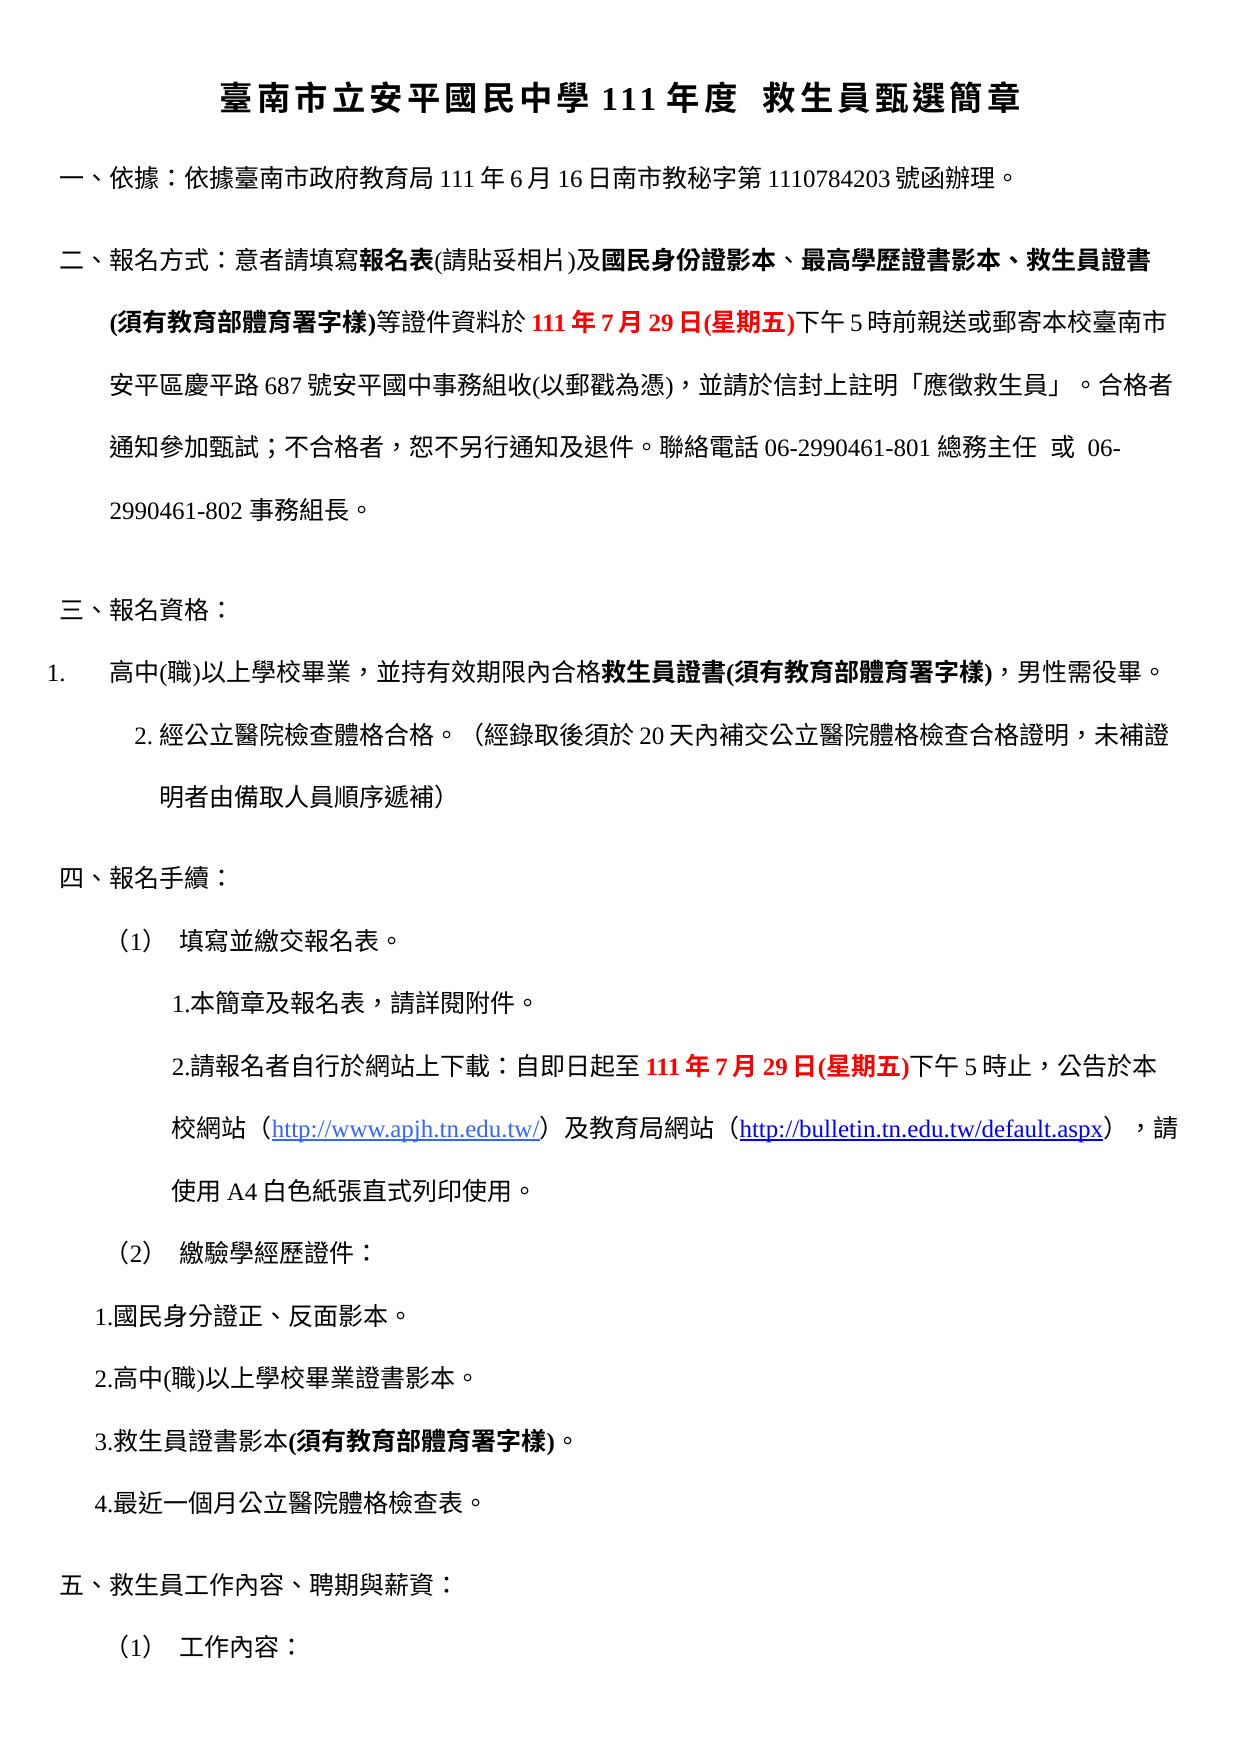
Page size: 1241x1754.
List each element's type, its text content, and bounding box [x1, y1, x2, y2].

text 二、報名方式：意者請填寫報名表(請貼妥相片)及國民身份證影本、最高學歷證書影本、救生員證書(須有教育部體育署字樣)等證件資料於111年7月29日(星期五)下午5時前親送或郵寄本校臺南市安平區慶平路687號安平國中事務組收(以郵戳為憑)，並請於信封上註明「應徵救生員」。合格者通知參加甄試；不合格者，恕不另行通知及退件。聯絡電話06-2990461-801 總務主任 或 06-2990461-802 事務組長。 [59, 217, 1181, 529]
text 五、救生員工作內容、聘期與薪資： [59, 1542, 1181, 1604]
list 救生員證書影本(須有教育部體育署字樣)。 [59, 1398, 1181, 1460]
text 2.請報名者自行於網站上下載：自即日起至111年7月29日(星期五)下午5時止，公告於本校網站（http://www.apjh.tn.edu.tw/）及教育局網站（http://bulletin.tn.edu.tw/default.aspx），請使用A4白色紙張直式列印使用。 [172, 1023, 1181, 1210]
list 填寫並繳交報名表。 [104, 898, 1181, 960]
text 臺南市立安平國民中學111年度 救生員甄選簡章 [59, 54, 1181, 117]
text 三、報名資格： [59, 567, 1181, 629]
text 四、報名手續： [59, 835, 1181, 898]
text 一、依據：依據臺南市政府教育局111年6月16日南市教秘字第1110784203號函辦理。 [59, 135, 1181, 198]
list 本簡章及報名表，請詳閱附件。 [172, 960, 1181, 1023]
list 經公立醫院檢查體格合格。（經錄取後須於20天內補交公立醫院體格檢查合格證明，未補證明者由備取人員順序遞補） [134, 692, 1181, 817]
list 工作內容： [104, 1604, 1181, 1667]
list 高中(職)以上學校畢業，並持有效期限內合格救生員證書(須有教育部體育署字樣)，男性需役畢。 [47, 629, 1181, 692]
list 繳驗學經歷證件： [104, 1210, 1181, 1273]
list 高中(職)以上學校畢業證書影本。 [59, 1335, 1181, 1398]
list 國民身分證正、反面影本。 [59, 1273, 1181, 1335]
list 最近一個月公立醫院體格檢查表。 [59, 1460, 1181, 1523]
